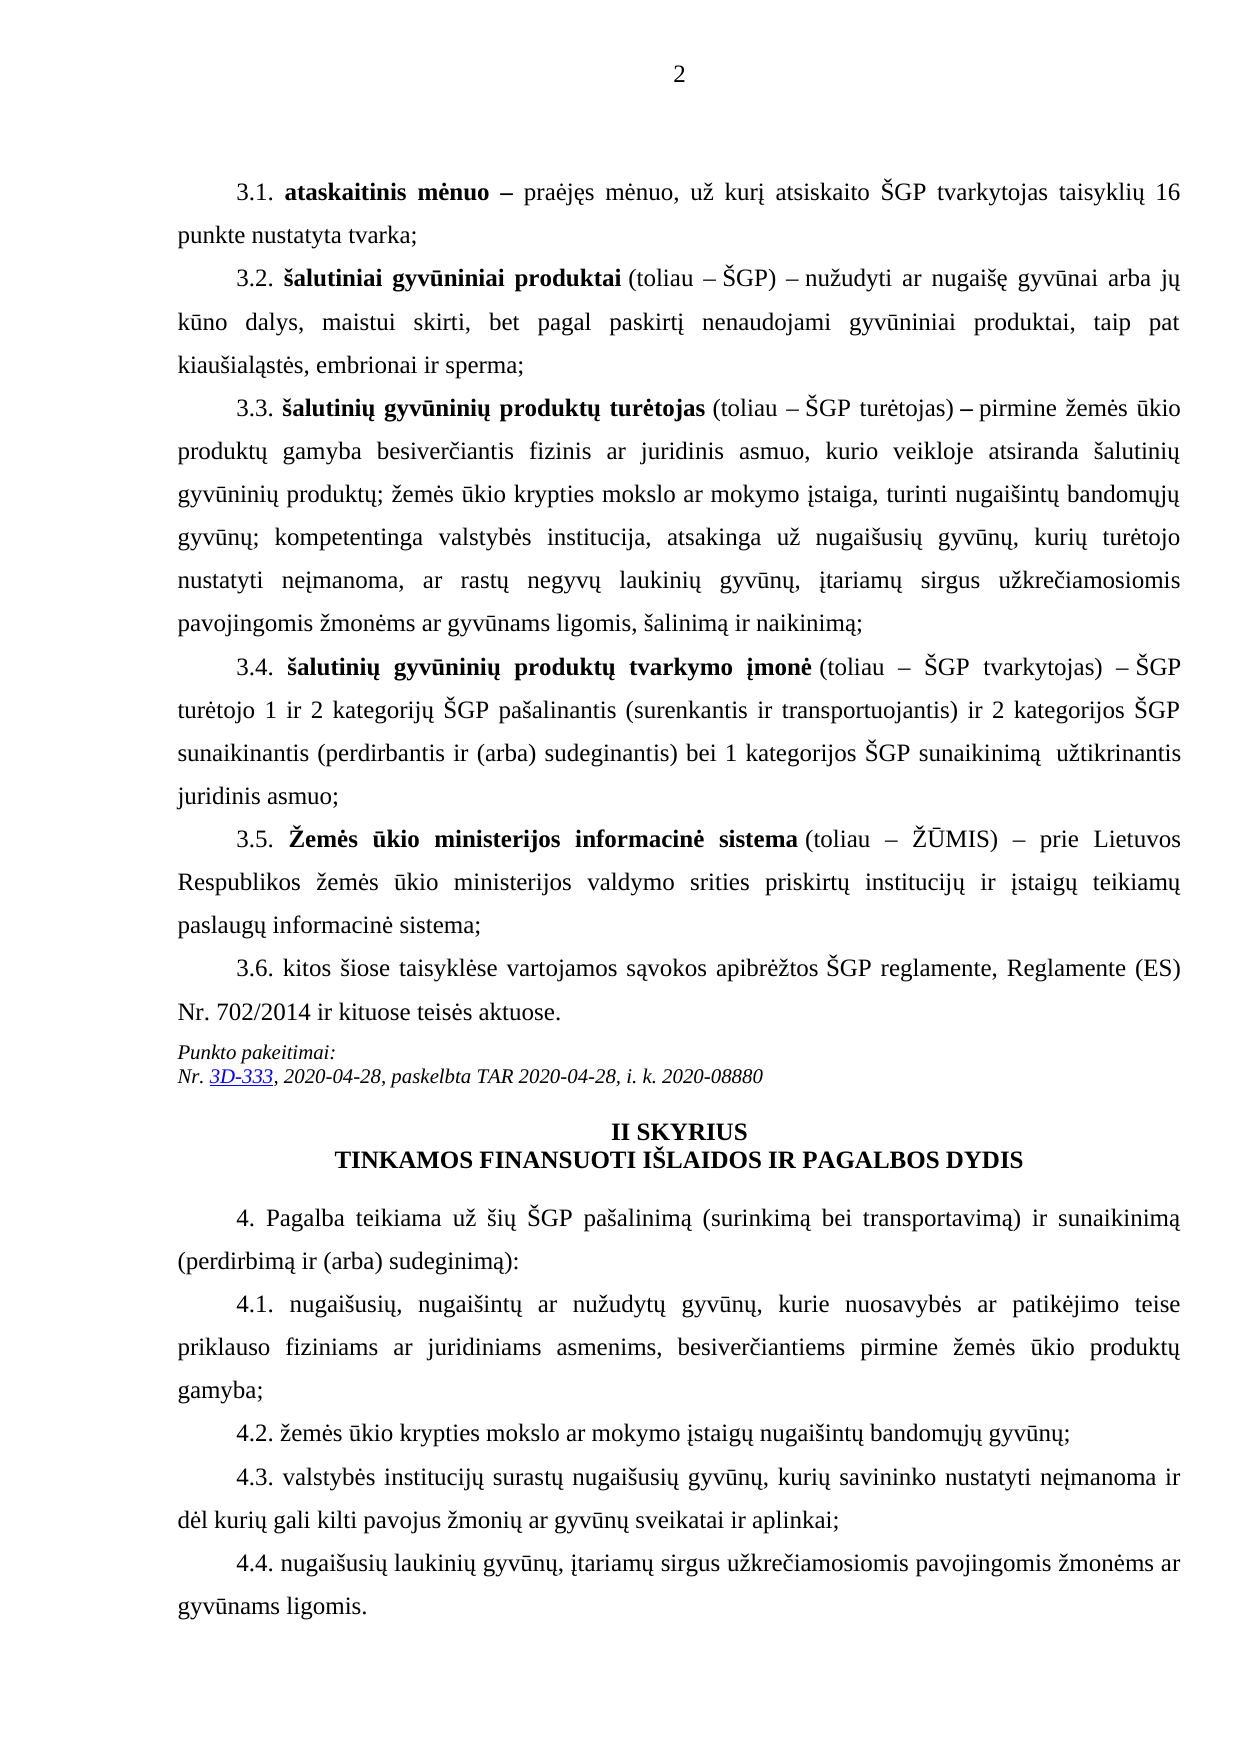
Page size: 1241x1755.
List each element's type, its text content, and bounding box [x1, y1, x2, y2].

text 3.2. šalutiniai gyvūniniai produktai (toliau – ŠGP) – nužudyti ar nugaišę gyvūnai arba jų kūno dalys, maistui skirti, bet pagal paskirtį nenaudojami gyvūniniai produktai, taip pat kiaušialąstės, embrionai ir sperma; [177, 263, 1181, 378]
text 3.4. šalutinių gyvūninių produktų tvarkymo įmonė (toliau – ŠGP tvarkytojas) – ŠGP turėtojo 1 ir 2 kategorijų ŠGP pašalinantis (surenkantis ir transportuojantis) ir 2 kategorijos ŠGP sunaikinantis (perdirbantis ir (arba) sudeginantis) bei 1 kategorijos ŠGP sunaikinimą užtikrinantis juridinis asmuo; [177, 652, 1181, 810]
text 4. Pagalba teikiama už šių ŠGP pašalinimą (surinkimą bei transportavimą) ir sunaikinimą (perdirbimą ir (arba) sudeginimą): [177, 1203, 1181, 1275]
text Punkto pakeitimai: [177, 1040, 1181, 1064]
text 4.1. nugaišusių, nugaišintų ar nužudytų gyvūnų, kurie nuosavybės ar patikėjimo teise priklauso fiziniams ar juridiniams asmenims, besiverčiantiems pirmine žemės ūkio produktų gamyba; [177, 1289, 1181, 1404]
text 3.1. ataskaitinis mėnuo – praėjęs mėnuo, už kurį atsiskaito ŠGP tvarkytojas taisyklių 16 punkte nustatyta tvarka; [177, 177, 1181, 249]
text 3.6. kitos šiose taisyklėse vartojamos sąvokos apibrėžtos ŠGP reglamente, Reglamente (ES) Nr. 702/2014 ir kituose teisės aktuose. [177, 953, 1181, 1025]
text II SKYRIUS [177, 1117, 1181, 1145]
text 4.3. valstybės institucijų surastų nugaišusių gyvūnų, kurių savininko nustatyti neįmanoma ir dėl kurių gali kilti pavojus žmonių ar gyvūnų sveikatai ir aplinkai; [177, 1462, 1181, 1533]
text 3.3. šalutinių gyvūninių produktų turėtojas (toliau – ŠGP turėtojas) – pirmine žemės ūkio produktų gamyba besiverčiantis fizinis ar juridinis asmuo, kurio veikloje atsiranda šalutinių gyvūninių produktų; žemės ūkio krypties mokslo ar mokymo įstaiga, turinti nugaišintų bandomųjų gyvūnų; kompetentinga valstybės institucija, atsakinga už nugaišusių gyvūnų, kurių turėtojo nustatyti neįmanoma, ar rastų negyvų laukinių gyvūnų, įtariamų sirgus užkrečiamosiomis pavojingomis žmonėms ar gyvūnams ligomis, šalinimą ir naikinimą; [177, 393, 1181, 637]
text Nr. 3D-333, 2020-04-28, paskelbta TAR 2020-04-28, i. k. 2020-08880 [177, 1064, 1181, 1088]
text 4.2. žemės ūkio krypties mokslo ar mokymo įstaigų nugaišintų bandomųjų gyvūnų; [177, 1418, 1181, 1447]
text 4.4. nugaišusių laukinių gyvūnų, įtariamų sirgus užkrečiamosiomis pavojingomis žmonėms ar gyvūnams ligomis. [177, 1548, 1181, 1620]
text tinkamos finansuoti išlaidos ir Pagalbos dydis [177, 1145, 1181, 1174]
text 3.5. Žemės ūkio ministerijos informacinė sistema (toliau – ŽŪMIS) – prie Lietuvos Respublikos žemės ūkio ministerijos valdymo srities priskirtų institucijų ir įstaigų teikiamų paslaugų informacinė sistema; [177, 824, 1181, 939]
